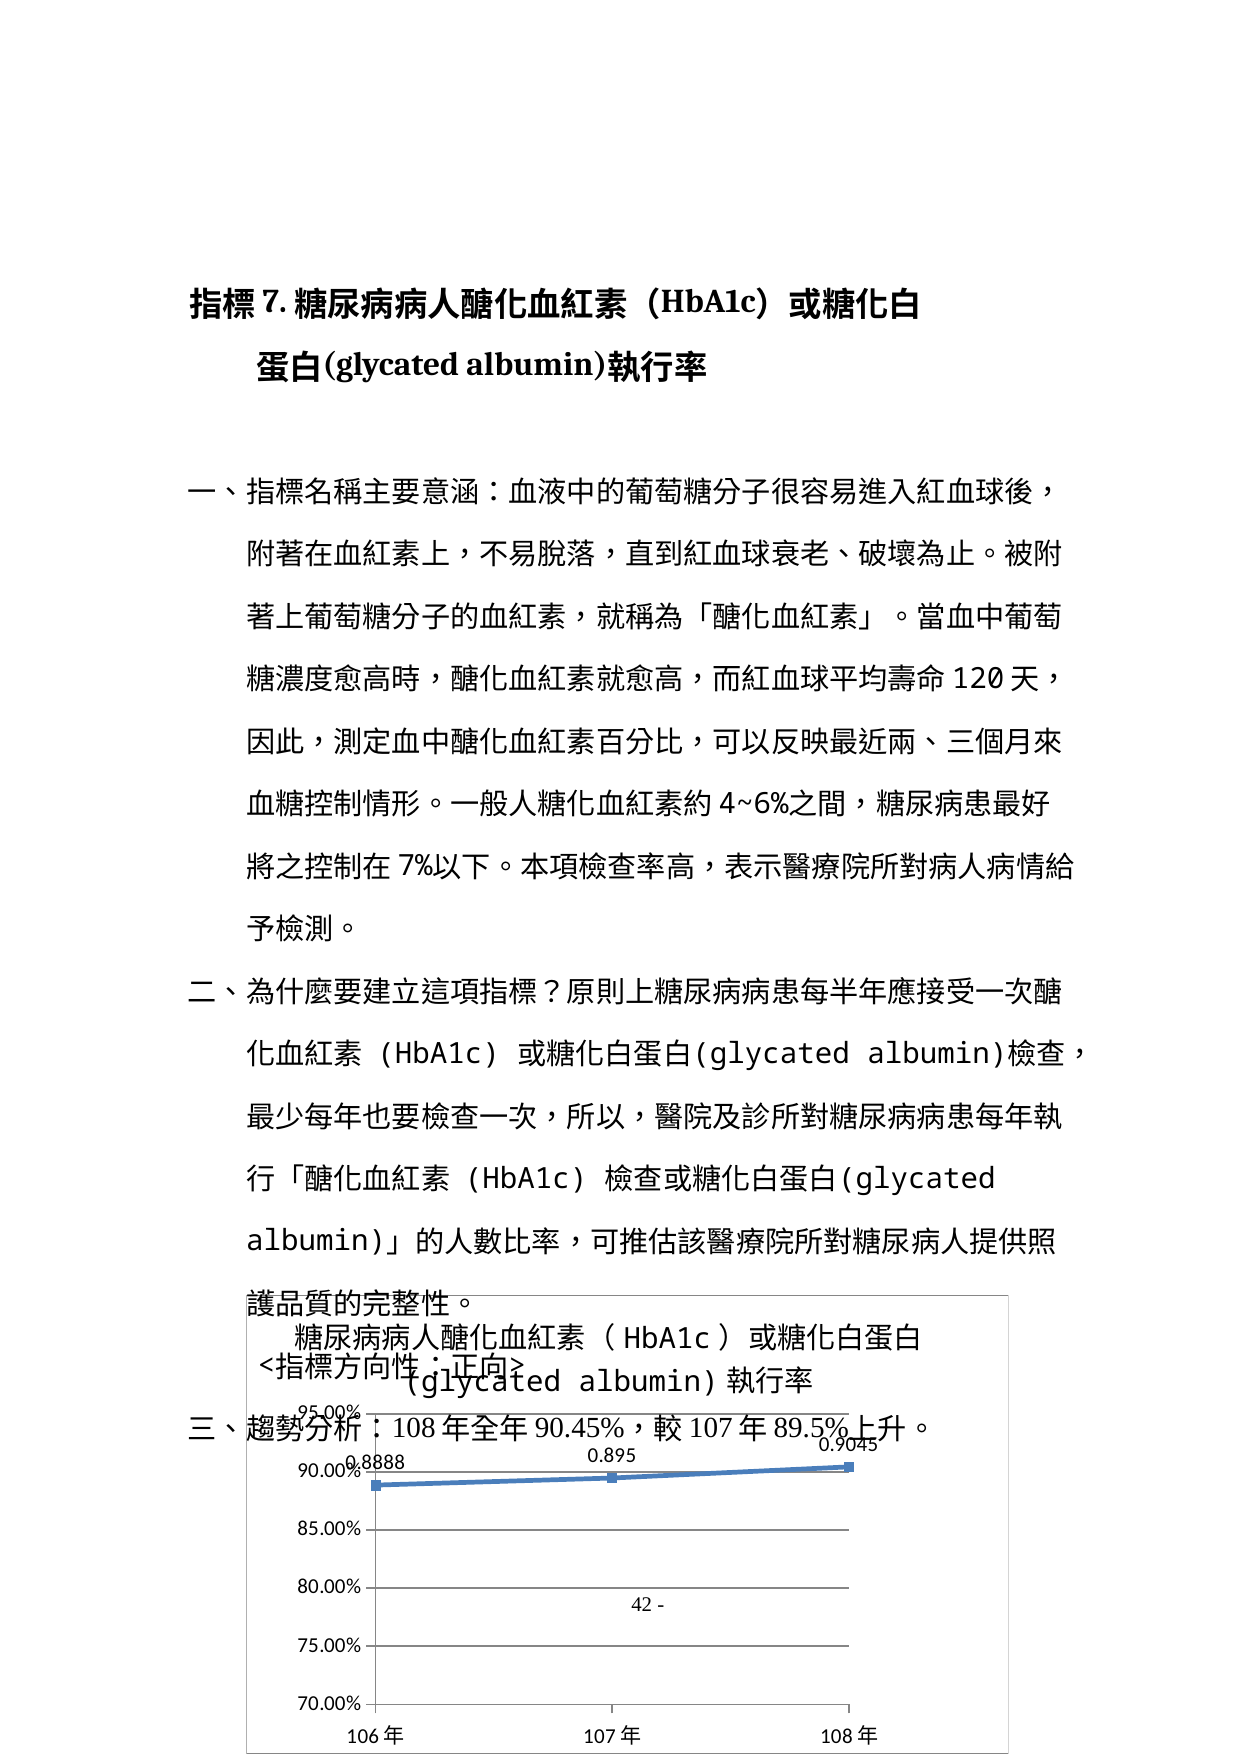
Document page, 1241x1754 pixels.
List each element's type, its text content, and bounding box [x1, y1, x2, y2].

table_header 指標7. 糖尿病病人醣化血紅素（HbA1c）或糖化白蛋白(glycated albumin)執行率 [188, 198, 957, 392]
text 三、趨勢分析：108年全年90.45%，較107年89.5%上升。 [1009, 1385, 1078, 1448]
text <指標方向性：正向> [1009, 1323, 1078, 1385]
text <指標方向性：正向> [187, 1323, 246, 1385]
text 三、趨勢分析：108年全年90.45%，較107年89.5%上升。 [187, 1385, 246, 1448]
text 一、指標名稱主要意涵：血液中的葡萄糖分子很容易進入紅血球後，附著在血紅素上，不易脫落，直到紅血球衰老、破壞為止。被附著上葡萄糖分子的血紅素，就稱為「醣化血紅素」。當血中葡萄糖濃度愈高時，醣化血紅素就愈高，而紅血球平均壽命120天，因此，測定血中醣化血紅素百分比，可以反映最近兩、三個月來血糖控制情形。一般人糖化血紅素約4~6%之間，糖尿病患最好將之控制在7%以下。本項檢查率高，表示醫療院所對病人病情給予檢測。 [187, 448, 1078, 948]
text 二、為什麼要建立這項指標？原則上糖尿病病患每半年應接受一次醣化血紅素 (HbA1c) 或糖化白蛋白(glycated albumin)檢查，最少每年也要檢查一次，所以，醫院及診所對糖尿病病患每年執行「醣化血紅素 (HbA1c) 檢查或糖化白蛋白(glycated albumin)」的人數比率，可推估該醫療院所對糖尿病人提供照護品質的完整性。 [187, 948, 1078, 1323]
